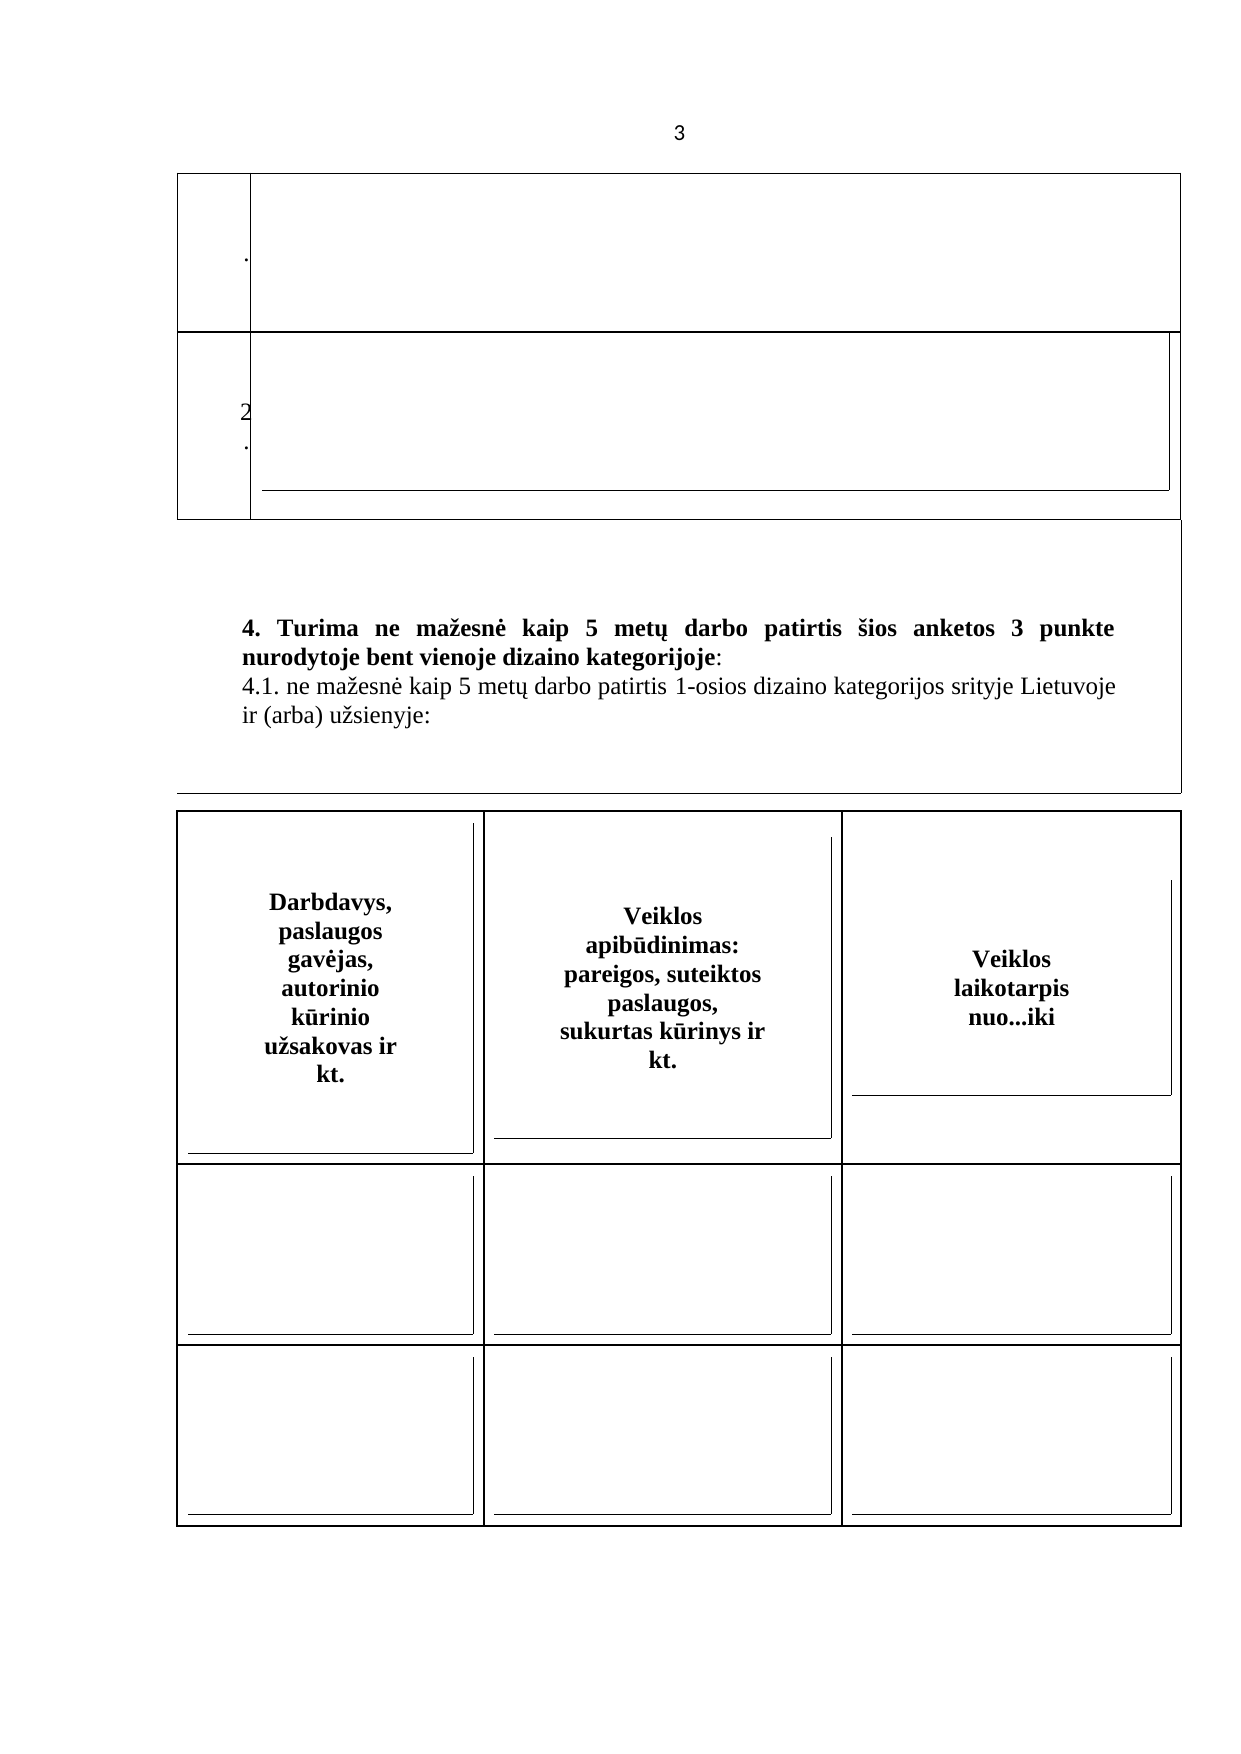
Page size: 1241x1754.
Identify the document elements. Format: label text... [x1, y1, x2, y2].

table_header Darbdavys, paslaugos gavėjas, autorinio kūrinio užsakovas ir kt. [178, 812, 483, 1163]
text 4. Turima ne mažesnė kaip 5 metų darbo patirtis šios anketos 3 punkte nurodytoje bent vienoje dizaino kategorijoje: [177, 613, 1181, 671]
table_header . [178, 174, 250, 331]
table_cell [843, 1165, 1180, 1344]
table_cell [251, 333, 1180, 519]
table_header Veiklos laikotarpis nuo...iki [843, 812, 1180, 1163]
table_cell [178, 1346, 483, 1525]
text 4.1. ne mažesnė kaip 5 metų darbo patirtis 1-osios dizaino kategorijos srityje Lietuvoje ir (arba) užsienyje: [177, 671, 1181, 793]
table_cell [843, 1346, 1180, 1525]
table_cell 2. [178, 333, 250, 519]
table_header [251, 174, 1180, 331]
table_cell [178, 1165, 483, 1344]
table_header Veiklos apibūdinimas: pareigos, suteiktos paslaugos, sukurtas kūrinys ir kt. [485, 812, 841, 1163]
table_cell [485, 1346, 841, 1525]
table_cell [485, 1165, 841, 1344]
